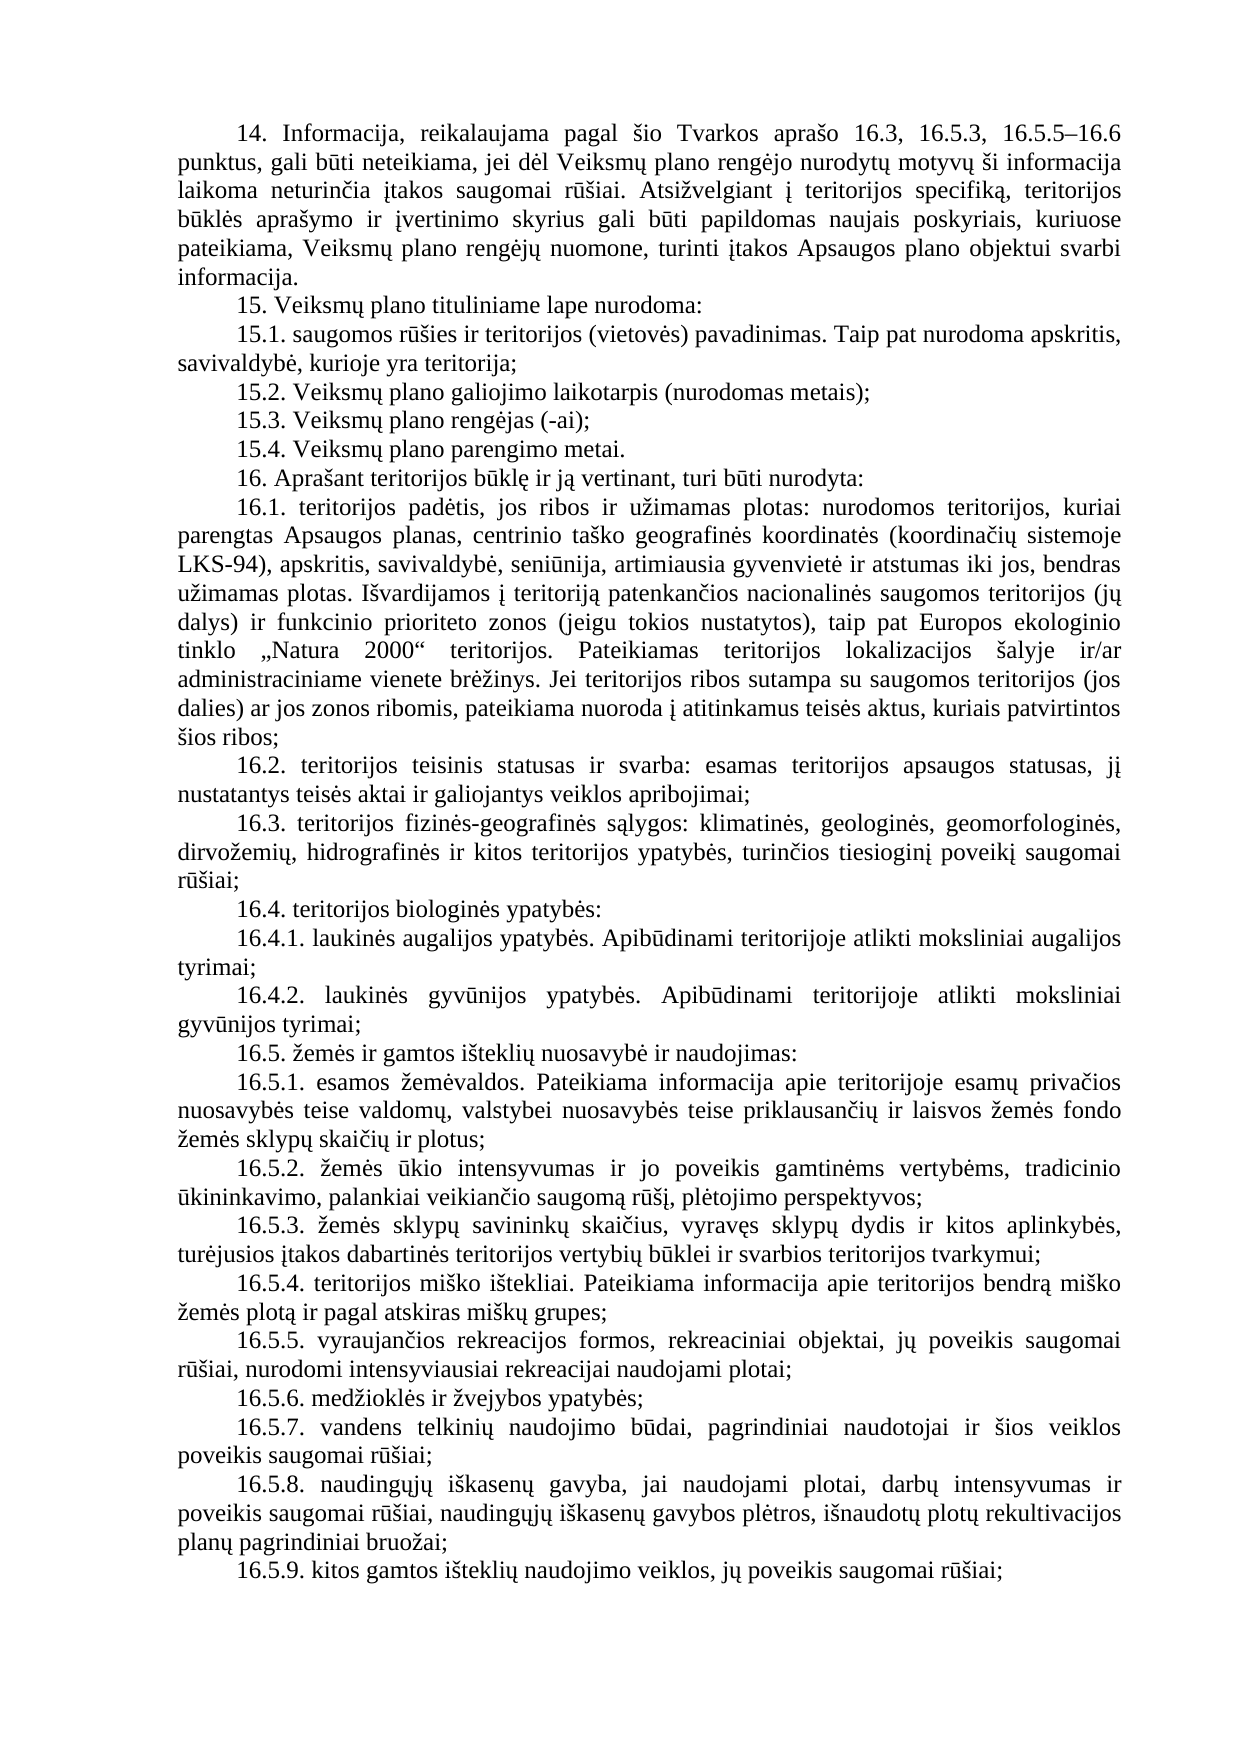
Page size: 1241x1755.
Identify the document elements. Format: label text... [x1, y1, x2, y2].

text 16.5.9. kitos gamtos išteklių naudojimo veiklos, jų poveikis saugomai rūšiai; [177, 1556, 1122, 1584]
text 15.3. Veiksmų plano rengėjas (-ai); [177, 406, 1122, 434]
text 16.5. žemės ir gamtos išteklių nuosavybė ir naudojimas: [177, 1038, 1122, 1067]
text 15.2. Veiksmų plano galiojimo laikotarpis (nurodomas metais); [177, 377, 1122, 406]
text 15. Veiksmų plano tituliniame lape nurodoma: [177, 291, 1122, 319]
text 15.4. Veiksmų plano parengimo metai. [177, 434, 1122, 463]
text 16.5.5. vyraujančios rekreacijos formos, rekreaciniai objektai, jų poveikis saugomai rūšiai, nurodomi intensyviausiai rekreacijai naudojami plotai; [177, 1326, 1122, 1383]
text 16.5.4. teritorijos miško ištekliai. Pateikiama informacija apie teritorijos bendrą miško žemės plotą ir pagal atskiras miškų grupes; [177, 1268, 1122, 1326]
text 16.5.6. medžioklės ir žvejybos ypatybės; [177, 1383, 1122, 1412]
text 16.5.7. vandens telkinių naudojimo būdai, pagrindiniai naudotojai ir šios veiklos poveikis saugomai rūšiai; [177, 1412, 1122, 1469]
text 15.1. saugomos rūšies ir teritorijos (vietovės) pavadinimas. Taip pat nurodoma apskritis, savivaldybė, kurioje yra teritorija; [177, 319, 1122, 377]
text 16.5.1. esamos žemėvaldos. Pateikiama informacija apie teritorijoje esamų privačios nuosavybės teise valdomų, valstybei nuosavybės teise priklausančių ir laisvos žemės fondo žemės sklypų skaičių ir plotus; [177, 1067, 1122, 1153]
text 16.5.3. žemės sklypų savininkų skaičius, vyravęs sklypų dydis ir kitos aplinkybės, turėjusios įtakos dabartinės teritorijos vertybių būklei ir svarbios teritorijos tvarkymui; [177, 1211, 1122, 1268]
text 14. Informacija, reikalaujama pagal šio Tvarkos aprašo 16.3, 16.5.3, 16.5.5–16.6 punktus, gali būti neteikiama, jei dėl Veiksmų plano rengėjo nurodytų motyvų ši informacija laikoma neturinčia įtakos saugomai rūšiai. Atsižvelgiant į teritorijos specifiką, teritorijos būklės aprašymo ir įvertinimo skyrius gali būti papildomas naujais poskyriais, kuriuose pateikiama, Veiksmų plano rengėjų nuomone, turinti įtakos Apsaugos plano objektui svarbi informacija. [177, 118, 1122, 291]
text 16. Aprašant teritorijos būklę ir ją vertinant, turi būti nurodyta: [177, 463, 1122, 492]
text 16.4.1. laukinės augalijos ypatybės. Apibūdinami teritorijoje atlikti moksliniai augalijos tyrimai; [177, 923, 1122, 981]
text 16.3. teritorijos fizinės-geografinės sąlygos: klimatinės, geologinės, geomorfologinės, dirvožemių, hidrografinės ir kitos teritorijos ypatybės, turinčios tiesioginį poveikį saugomai rūšiai; [177, 808, 1122, 894]
text 16.2. teritorijos teisinis statusas ir svarba: esamas teritorijos apsaugos statusas, jį nustatantys teisės aktai ir galiojantys veiklos apribojimai; [177, 751, 1122, 808]
text 16.5.2. žemės ūkio intensyvumas ir jo poveikis gamtinėms vertybėms, tradicinio ūkininkavimo, palankiai veikiančio saugomą rūšį, plėtojimo perspektyvos; [177, 1153, 1122, 1211]
text 16.5.8. naudingųjų iškasenų gavyba, jai naudojami plotai, darbų intensyvumas ir poveikis saugomai rūšiai, naudingųjų iškasenų gavybos plėtros, išnaudotų plotų rekultivacijos planų pagrindiniai bruožai; [177, 1469, 1122, 1556]
text 16.4.2. laukinės gyvūnijos ypatybės. Apibūdinami teritorijoje atlikti moksliniai gyvūnijos tyrimai; [177, 981, 1122, 1038]
text 16.4. teritorijos biologinės ypatybės: [177, 894, 1122, 923]
text 16.1. teritorijos padėtis, jos ribos ir užimamas plotas: nurodomos teritorijos, kuriai parengtas Apsaugos planas, centrinio taško geografinės koordinatės (koordinačių sistemoje LKS-94), apskritis, savivaldybė, seniūnija, artimiausia gyvenvietė ir atstumas iki jos, bendras užimamas plotas. Išvardijamos į teritoriją patenkančios nacionalinės saugomos teritorijos (jų dalys) ir funkcinio prioriteto zonos (jeigu tokios nustatytos), taip pat Europos ekologinio tinklo „Natura 2000“ teritorijos. Pateikiamas teritorijos lokalizacijos šalyje ir/ar administraciniame vienete brėžinys. Jei teritorijos ribos sutampa su saugomos teritorijos (jos dalies) ar jos zonos ribomis, pateikiama nuoroda į atitinkamus teisės aktus, kuriais patvirtintos šios ribos; [177, 492, 1122, 751]
